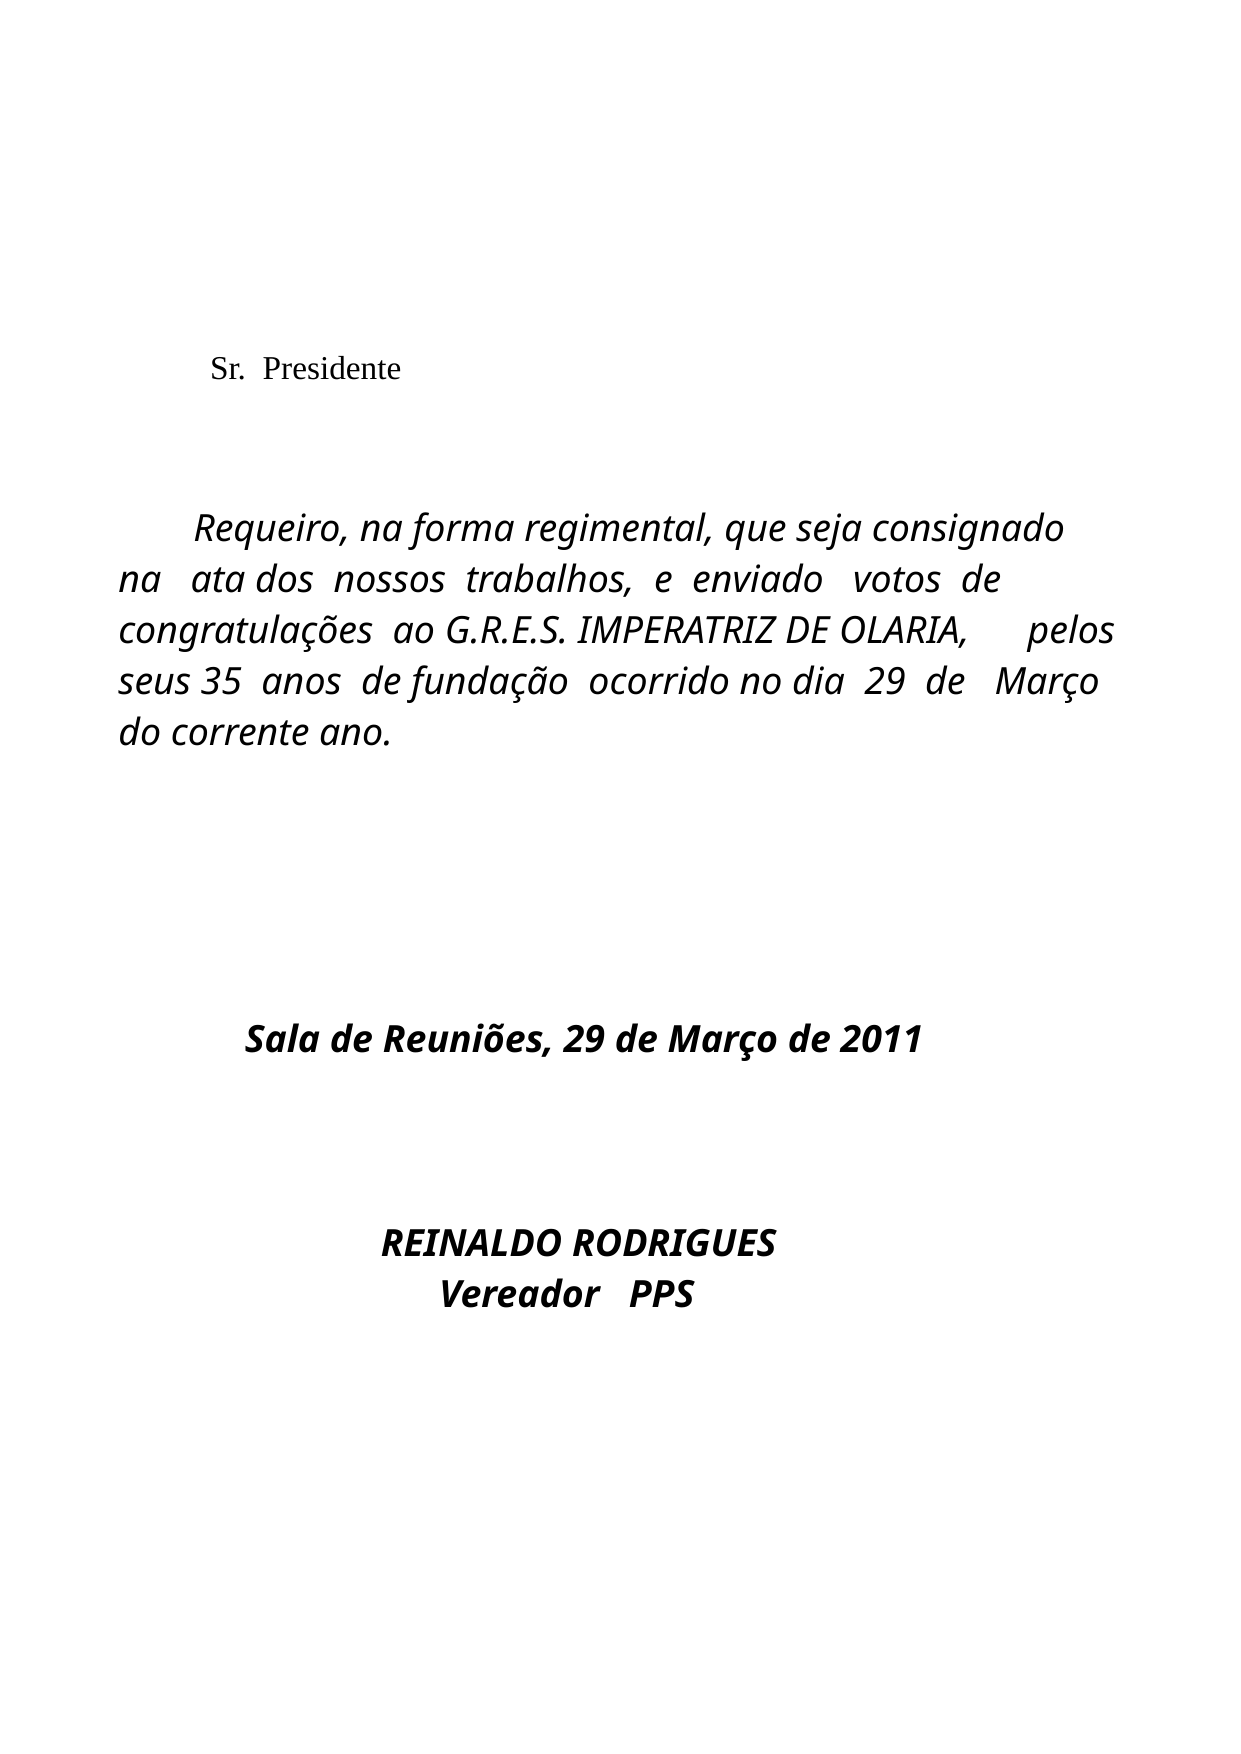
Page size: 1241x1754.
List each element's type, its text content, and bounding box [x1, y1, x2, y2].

text Sala de Reuniões, 29 de Março de 2011 [118, 1012, 1122, 1063]
text Vereador PPS [118, 1267, 1122, 1318]
text REINALDO RODRIGUES [118, 1216, 1122, 1267]
text Sr. Presidente [118, 348, 1122, 386]
text Requeiro, na forma regimental, que seja consignado na ata dos nossos trabalhos, e enviado votos de congratulações ao G.R.E.S. IMPERATRIZ DE OLARIA, pelos seus 35 anos de fundação ocorrido no dia 29 de Março do corrente ano. [118, 501, 1122, 757]
